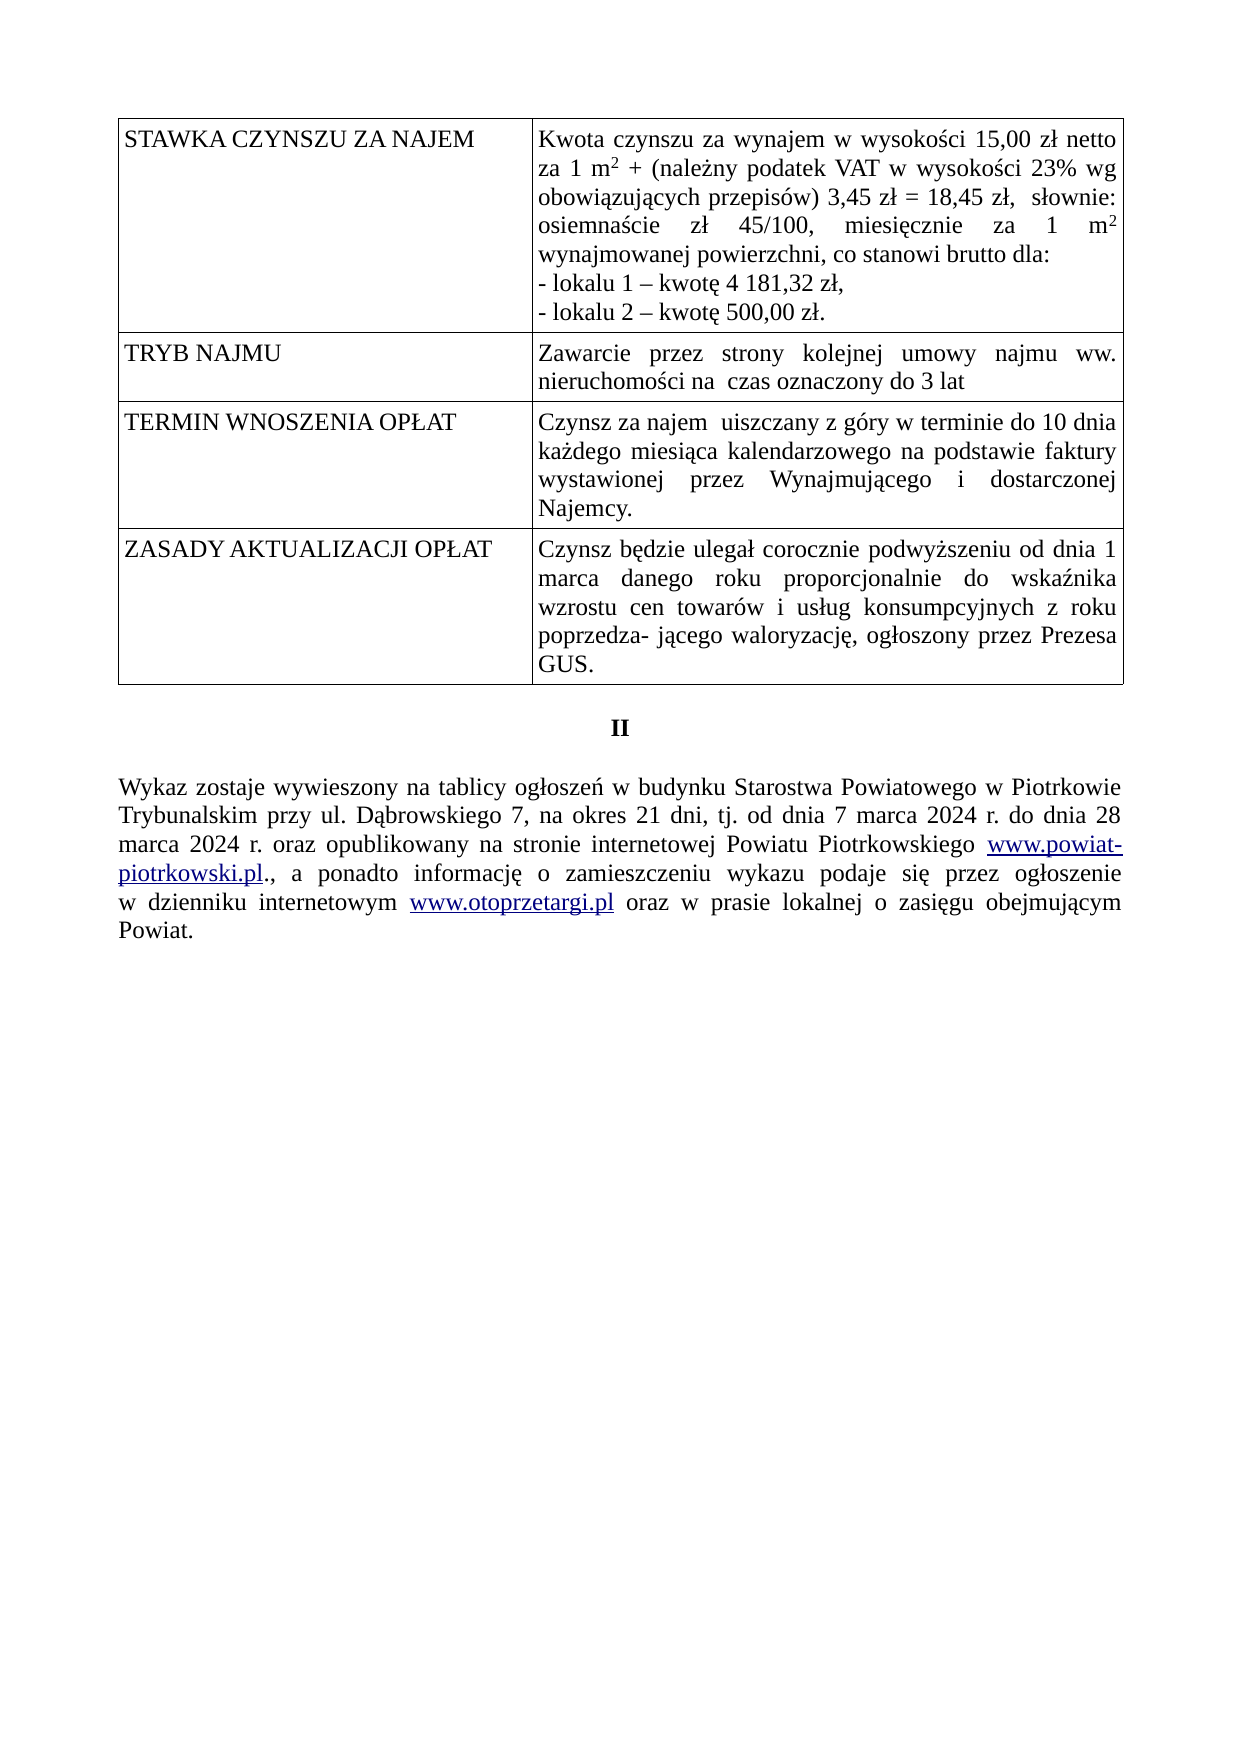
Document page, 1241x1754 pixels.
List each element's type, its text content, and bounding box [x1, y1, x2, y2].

table_cell Kwota czynszu za wynajem w wysokości 15,00 zł netto za 1 m2 + (należny podatek VAT w wysokości 23% wg obowiązujących przepisów) 3,45 zł = 18,45 zł, słownie: osiemnaście zł 45/100, miesięcznie za 1 m2 wynajmowanej powierzchni, co stanowi brutto dla: - lokalu 1 – kwotę 4 181,32 zł, - lokalu 2 – kwotę 500,00 zł. [533, 119, 1123, 331]
table_cell Zawarcie przez strony kolejnej umowy najmu ww. nieruchomości na czas oznaczony do 3 lat [533, 333, 1123, 401]
table_cell TERMIN WNOSZENIA OPŁAT [119, 402, 532, 528]
table_cell ZASADY AKTUALIZACJI OPŁAT [119, 529, 532, 683]
table_cell Czynsz za najem uiszczany z góry w terminie do 10 dnia każdego miesiąca kalendarzowego na podstawie faktury wystawionej przez Wynajmującego i dostarczonej Najemcy. [533, 402, 1123, 528]
text Wykaz zostaje wywieszony na tablicy ogłoszeń w budynku Starostwa Powiatowego w Piotrkowie Trybunalskim przy ul. Dąbrowskiego 7, na okres 21 dni, tj. od dnia 7 marca 2024 r. do dnia 28 marca 2024 r. oraz opublikowany na stronie internetowej Powiatu Piotrkowskiego www.powiat-piotrkowski.pl., a ponadto informację o zamieszczeniu wykazu podaje się przez ogłoszenie w dzienniku internetowym www.otoprzetargi.pl oraz w prasie lokalnej o zasięgu obejmującym Powiat. [118, 772, 1122, 944]
table_cell TRYB NAJMU [119, 333, 532, 401]
text II [118, 713, 1122, 742]
table_cell STAWKA CZYNSZU ZA NAJEM [119, 119, 532, 331]
table_cell Czynsz będzie ulegał corocznie podwyższeniu od dnia 1 marca danego roku proporcjonalnie do wskaźnika wzrostu cen towarów i usług konsumpcyjnych z roku poprzedza- jącego waloryzację, ogłoszony przez Prezesa GUS. [533, 529, 1123, 683]
